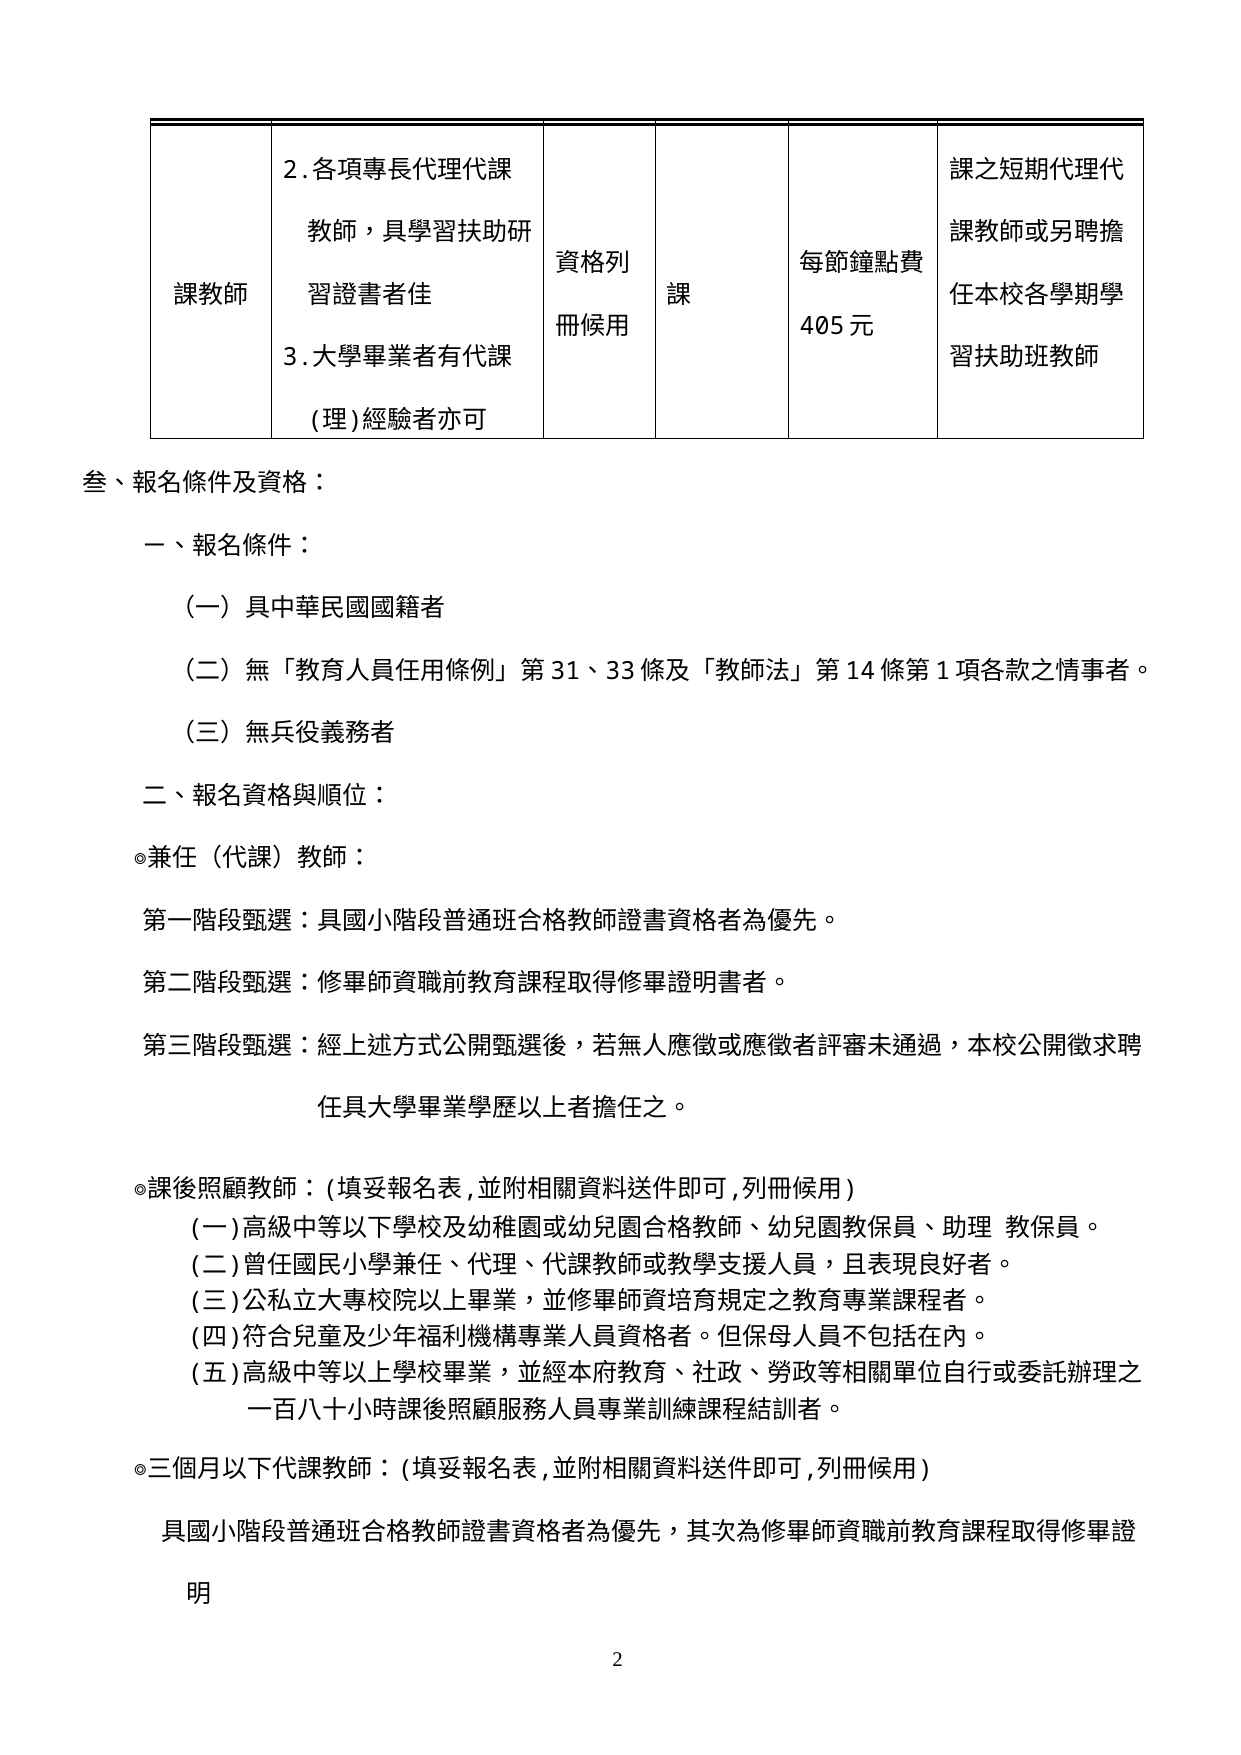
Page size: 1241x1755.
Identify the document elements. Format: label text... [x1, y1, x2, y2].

text (一)高級中等以下學校及幼稚園或幼兒園合格教師、幼兒園教保員、助理 教保員。 [83, 1208, 1152, 1244]
text 一百八十小時課後照顧服務人員專業訓練課程結訓者。 [83, 1389, 1152, 1425]
text （一）具中華民國國籍者 [83, 564, 1152, 627]
text ◎三個月以下代課教師：(填妥報名表,並附相關資料送件即可,列冊候用) [83, 1425, 1152, 1488]
table_cell 課 [656, 126, 788, 438]
text 第二階段甄選：修畢師資職前教育課程取得修畢證明書者。 [142, 939, 1152, 1002]
text 第一階段甄選：具國小階段普通班合格教師證書資格者為優先。 [142, 877, 1152, 939]
text 第三階段甄選：經上述方式公開甄選後，若無人應徵或應徵者評審未通過，本校公開徵求聘任具大學畢業學歷以上者擔任之。 [143, 1002, 1152, 1127]
table_cell 2.各項專長代理代課教師，具學習扶助研習證書者佳 3.大學畢業者有代課(理)經驗者亦可 [272, 126, 543, 438]
table_cell 資格列冊候用 [544, 126, 655, 438]
text 具國小階段普通班合格教師證書資格者為優先，其次為修畢師資職前教育課程取得修畢證明 [162, 1488, 1152, 1613]
text 叁、報名條件及資格： [83, 439, 1152, 502]
text (二)曾任國民小學兼任、代理、代課教師或教學支援人員，且表現良好者。 [83, 1244, 1152, 1280]
text (四)符合兒童及少年福利機構專業人員資格者。但保母人員不包括在內。 [83, 1317, 1152, 1353]
text （二）無「教育人員任用條例」第31、33條及「教師法」第14條第1項各款之情事者。 [83, 627, 1152, 689]
text （三）無兵役義務者 [83, 689, 1152, 752]
text 二、報名資格與順位： [83, 752, 1152, 814]
text ㄧ、報名條件： [83, 502, 1152, 564]
table_cell 課教師 [151, 126, 271, 438]
text (五)高級中等以上學校畢業，並經本府教育、社政、勞政等相關單位自行或委託辦理之 [83, 1353, 1152, 1389]
table_cell 每節鐘點費405元 [789, 126, 937, 438]
text (三)公私立大專校院以上畢業，並修畢師資培育規定之教育專業課程者。 [83, 1280, 1152, 1317]
table_cell 課之短期代理代課教師或另聘擔任本校各學期學習扶助班教師 [938, 126, 1143, 438]
text ◎課後照顧教師：(填妥報名表,並附相關資料送件即可,列冊候用) [83, 1145, 1152, 1208]
text ◎兼任（代課）教師： [83, 814, 1152, 877]
